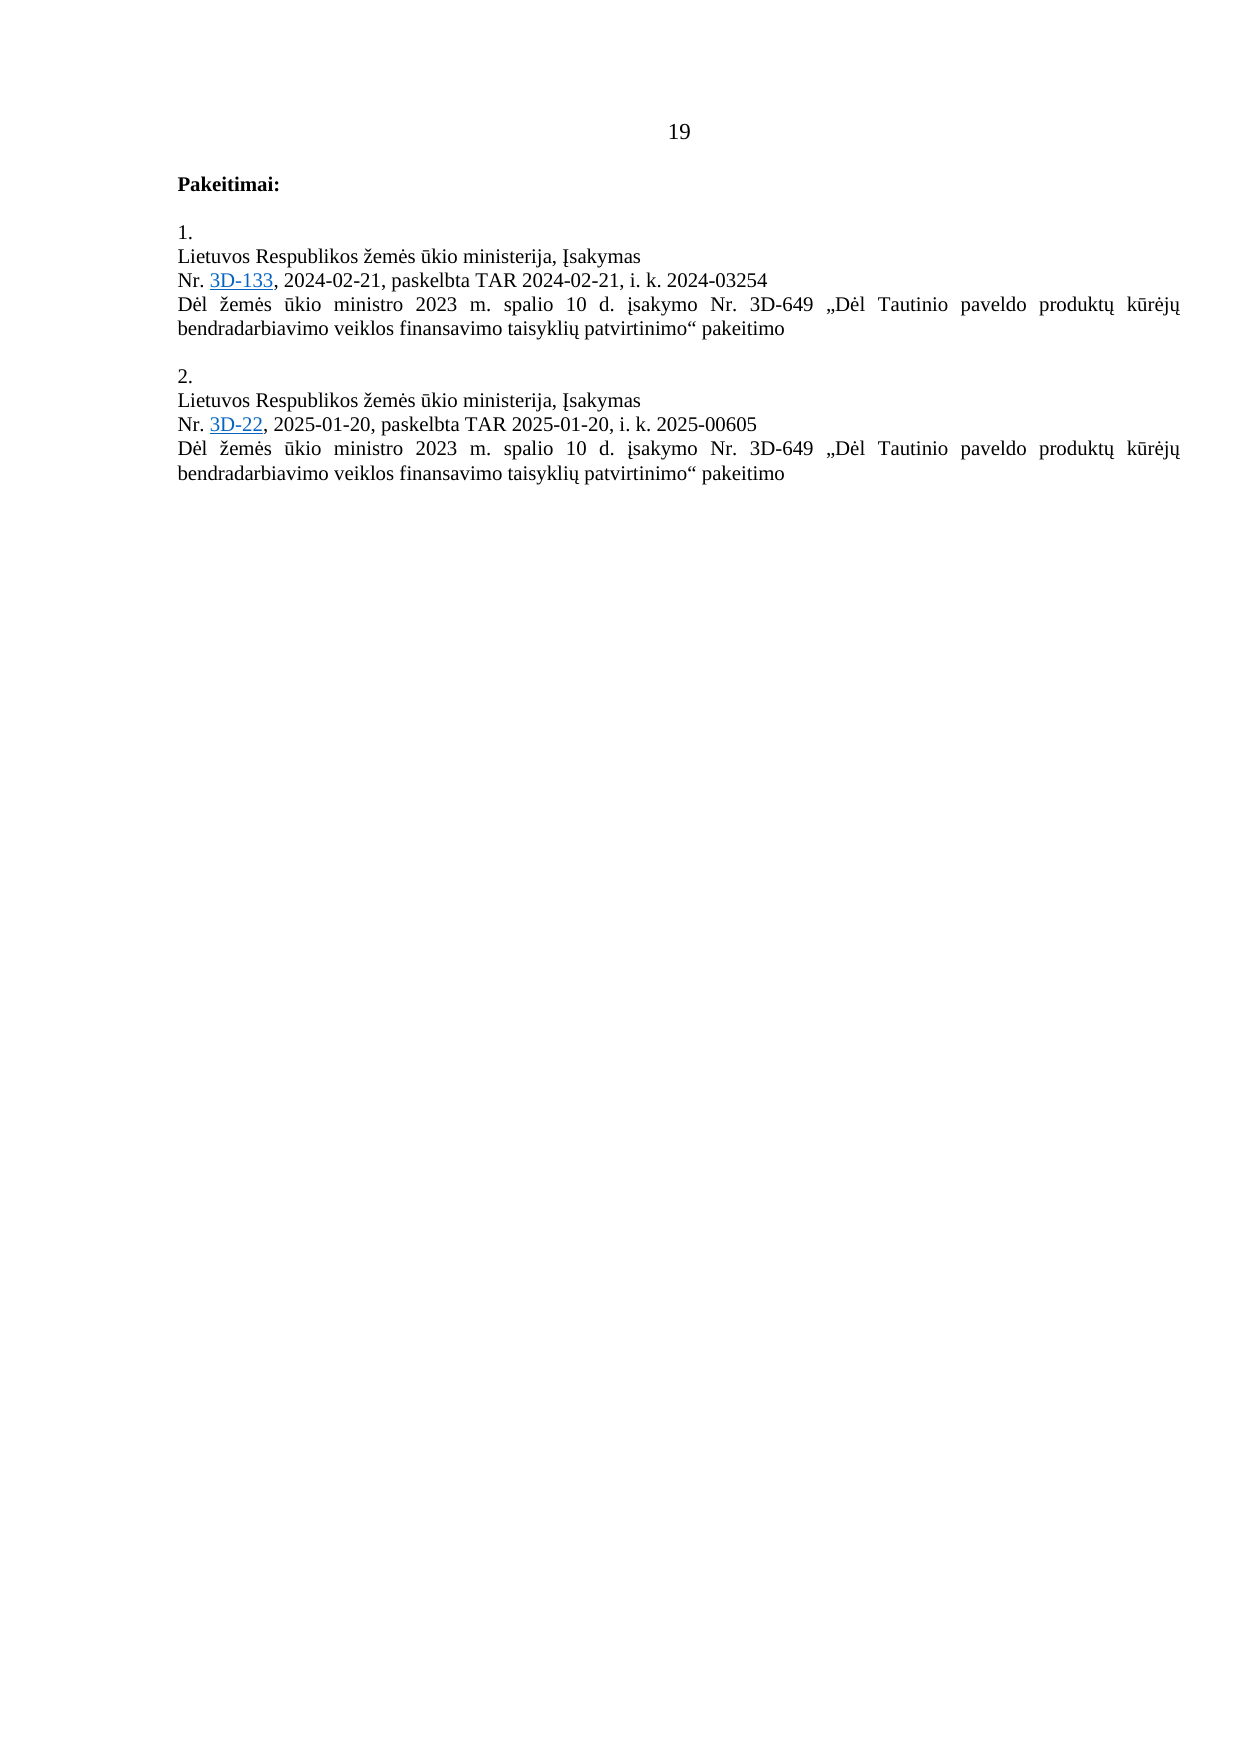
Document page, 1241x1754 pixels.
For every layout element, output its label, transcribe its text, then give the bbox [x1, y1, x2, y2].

text 1. [177, 220, 1181, 244]
text Nr. 3D-22, 2025-01-20, paskelbta TAR 2025-01-20, i. k. 2025-00605 [177, 412, 1181, 436]
text Lietuvos Respublikos žemės ūkio ministerija, Įsakymas [177, 388, 1181, 412]
text Dėl žemės ūkio ministro 2023 m. spalio 10 d. įsakymo Nr. 3D-649 „Dėl Tautinio paveldo produktų kūrėjų bendradarbiavimo veiklos finansavimo taisyklių patvirtinimo“ pakeitimo [177, 292, 1181, 340]
text Pakeitimai: [177, 172, 1181, 196]
text Nr. 3D-133, 2024-02-21, paskelbta TAR 2024-02-21, i. k. 2024-03254 [177, 268, 1181, 292]
text 2. [177, 364, 1181, 388]
text Dėl žemės ūkio ministro 2023 m. spalio 10 d. įsakymo Nr. 3D-649 „Dėl Tautinio paveldo produktų kūrėjų bendradarbiavimo veiklos finansavimo taisyklių patvirtinimo“ pakeitimo [177, 436, 1181, 484]
text Lietuvos Respublikos žemės ūkio ministerija, Įsakymas [177, 244, 1181, 268]
